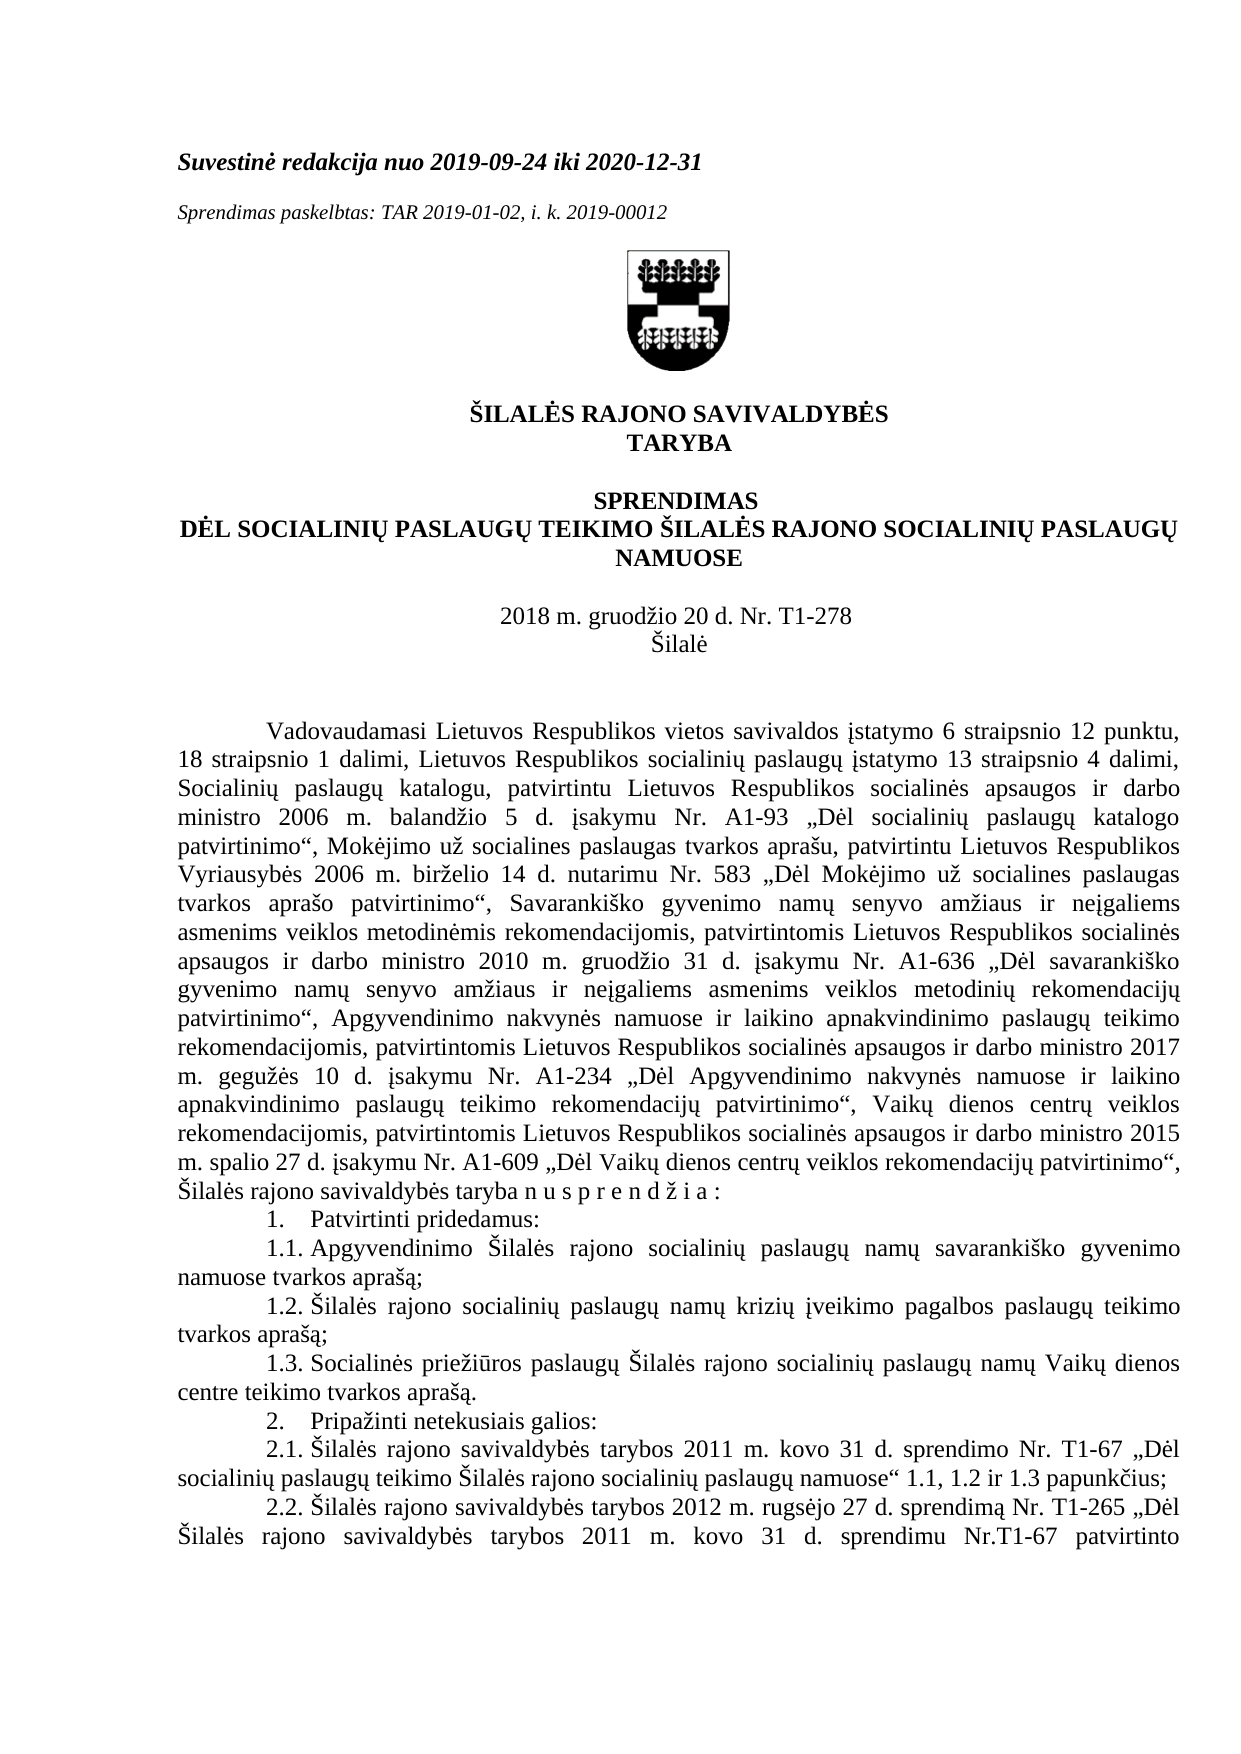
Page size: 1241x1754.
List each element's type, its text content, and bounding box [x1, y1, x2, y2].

text Suvestinė redakcija nuo 2019-09-24 iki 2020-12-31 [177, 147, 1181, 176]
text 2.2. Šilalės rajono savivaldybės tarybos 2012 m. rugsėjo 27 d. sprendimą Nr. T1-265 „Dėl Šilalės rajono savivaldybės tarybos 2011 m. kovo 31 d. sprendimu Nr.T1-67 patvirtinto [177, 1492, 1181, 1549]
text 1.2. Šilalės rajono socialinių paslaugų namų krizių įveikimo pagalbos paslaugų teikimo tvarkos aprašą; [177, 1291, 1181, 1348]
text 2018 m. gruodžio 20 d. Nr. T1-278 [177, 601, 1181, 629]
text DĖL SOCIALINIŲ PASLAUGŲ TEIKIMO ŠILALĖS RAJONO SOCIALINIŲ PASLAUGŲ NAMUOSE [177, 514, 1181, 572]
text SPRENDIMAS [177, 486, 1181, 514]
text 1. Patvirtinti pridedamus: [177, 1204, 1181, 1233]
text Šilalė [177, 629, 1181, 658]
text 2.1. Šilalės rajono savivaldybės tarybos 2011 m. kovo 31 d. sprendimo Nr. T1-67 „Dėl socialinių paslaugų teikimo Šilalės rajono socialinių paslaugų namuose“ 1.1, 1.2 ir 1.3 papunkčius; [177, 1434, 1181, 1492]
text 2. Pripažinti netekusiais galios: [177, 1406, 1181, 1434]
text Vadovaudamasi Lietuvos Respublikos vietos savivaldos įstatymo 6 straipsnio 12 punktu, 18 straipsnio 1 dalimi, Lietuvos Respublikos socialinių paslaugų įstatymo 13 straipsnio 4 dalimi, Socialinių paslaugų katalogu, patvirtintu Lietuvos Respublikos socialinės apsaugos ir darbo ministro 2006 m. balandžio 5 d. įsakymu Nr. A1-93 „Dėl socialinių paslaugų katalogo patvirtinimo“, Mokėjimo už socialines paslaugas tvarkos aprašu, patvirtintu Lietuvos Respublikos Vyriausybės 2006 m. birželio 14 d. nutarimu Nr. 583 „Dėl Mokėjimo už socialines paslaugas tvarkos aprašo patvirtinimo“, Savarankiško gyvenimo namų senyvo amžiaus ir neįgaliems asmenims veiklos metodinėmis rekomendacijomis, patvirtintomis Lietuvos Respublikos socialinės apsaugos ir darbo ministro 2010 m. gruodžio 31 d. įsakymu Nr. A1-636 „Dėl savarankiško gyvenimo namų senyvo amžiaus ir neįgaliems asmenims veiklos metodinių rekomendacijų patvirtinimo“, Apgyvendinimo nakvynės namuose ir laikino apnakvindinimo paslaugų teikimo rekomendacijomis, patvirtintomis Lietuvos Respublikos socialinės apsaugos ir darbo ministro 2017 m. gegužės 10 d. įsakymu Nr. A1-234 „Dėl Apgyvendinimo nakvynės namuose ir laikino apnakvindinimo paslaugų teikimo rekomendacijų patvirtinimo“, Vaikų dienos centrų veiklos rekomendacijomis, patvirtintomis Lietuvos Respublikos socialinės apsaugos ir darbo ministro 2015 m. spalio 27 d. įsakymu Nr. A1-609 „Dėl Vaikų dienos centrų veiklos rekomendacijų patvirtinimo“, Šilalės rajono savivaldybės taryba nusprendžia: [177, 716, 1181, 1204]
text 1.3. Socialinės priežiūros paslaugų Šilalės rajono socialinių paslaugų namų Vaikų dienos centre teikimo tvarkos aprašą. [177, 1348, 1181, 1406]
text ŠILALĖS RAJONO SAVIVALDYBĖS [177, 399, 1181, 428]
text 1.1. Apgyvendinimo Šilalės rajono socialinių paslaugų namų savarankiško gyvenimo namuose tvarkos aprašą; [177, 1233, 1181, 1291]
text Sprendimas paskelbtas: TAR 2019-01-02, i. k. 2019-00012 [177, 200, 1181, 224]
text TARYBA [177, 428, 1181, 457]
